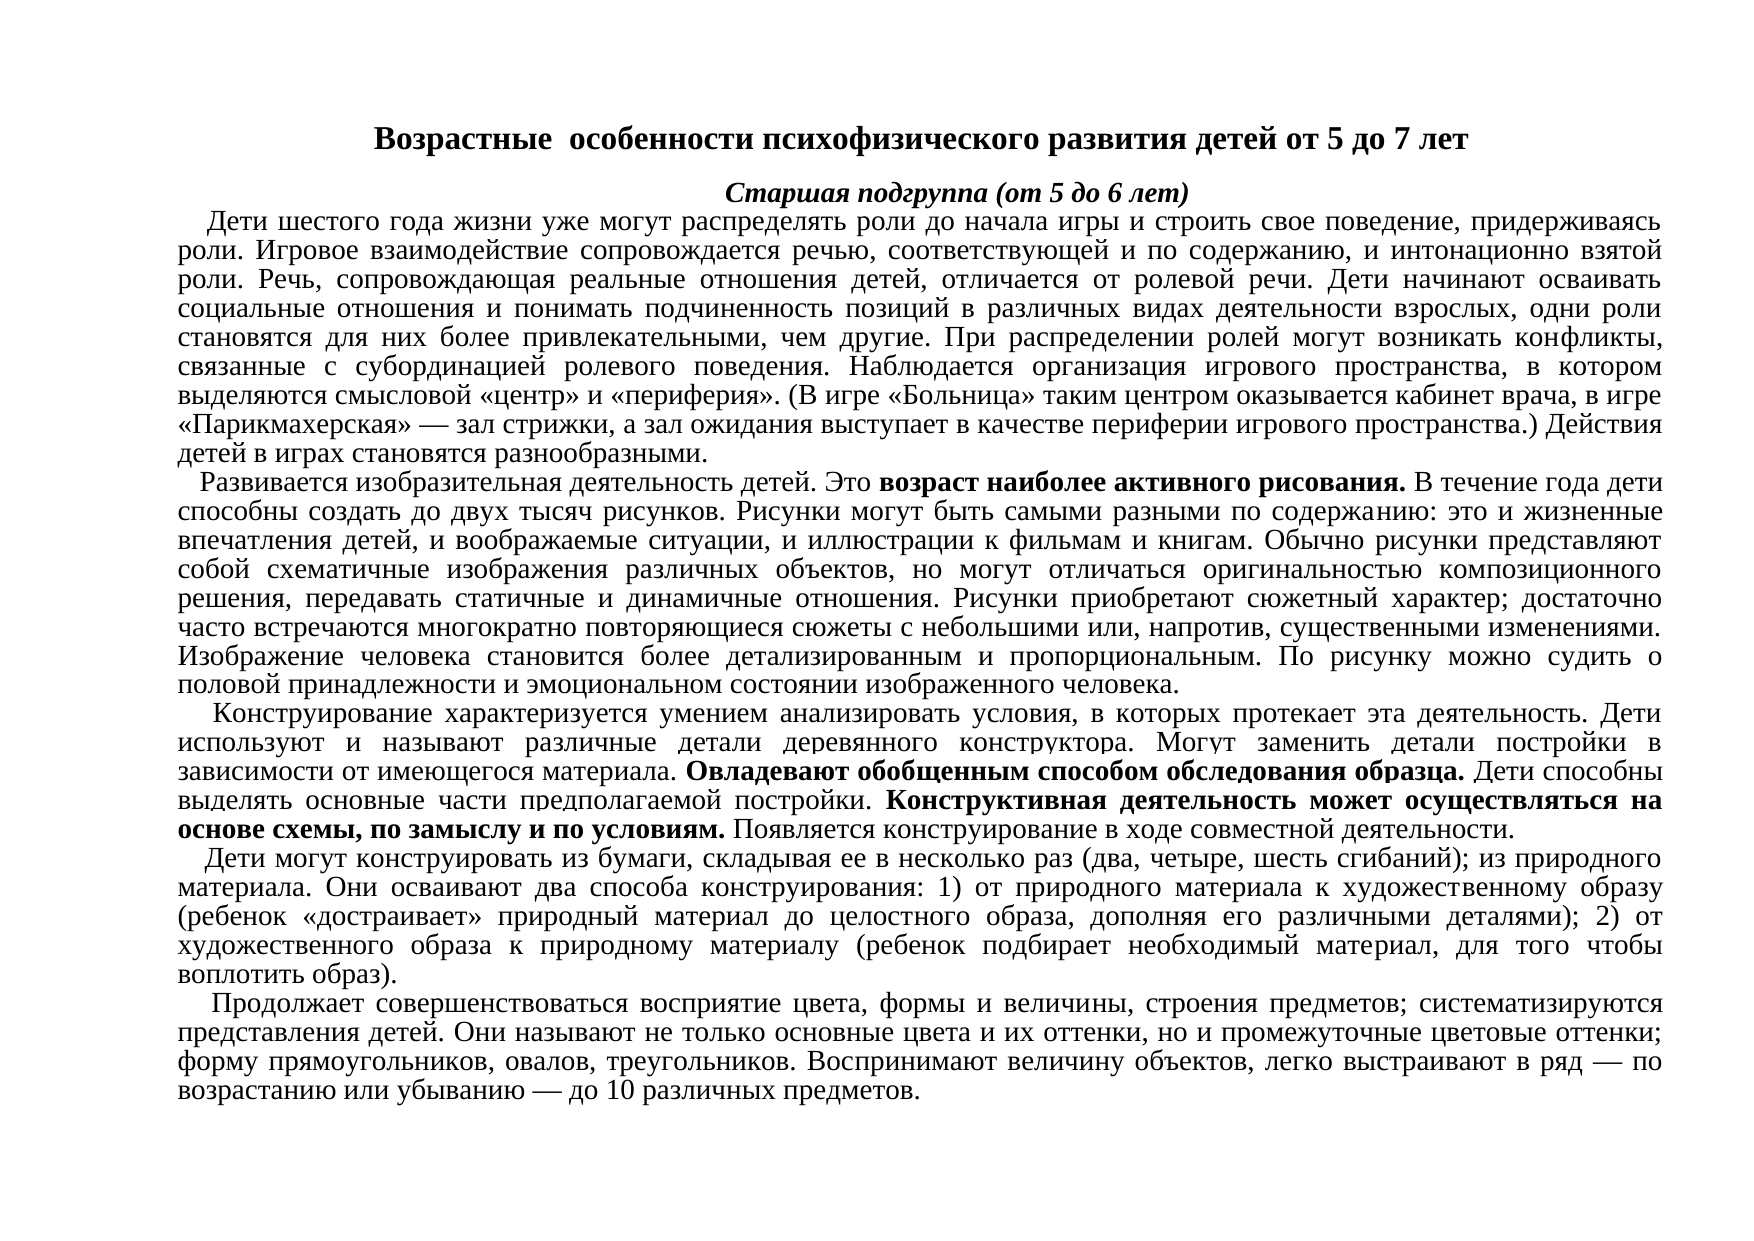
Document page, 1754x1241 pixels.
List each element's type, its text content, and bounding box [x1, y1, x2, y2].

text Развивается изобразительная деятельность детей. Это возраст на­иболее активного рисования. В течение года дети способны создать до двух тысяч рисунков. Рисунки могут быть самыми разными по содержа­нию: это и жизненные впечатления детей, и воображаемые ситуации, и иллюстрации к фильмам и книгам. Обычно рисунки представляют собой схематичные изображения различных объектов, но могут отличаться оригинальностью композиционного решения, передавать статичные и динамичные отношения. Рисунки приобретают сюжетный характер; достаточно часто встречаются многократно повторяющиеся сюжеты с небольшими или, напротив, существенными изменениями. Изображение человека становится более детализированным и пропорциональным. По рисунку можно судить о половой принадлежности и эмоциональном со­стоянии изображенного человека. [177, 468, 1663, 700]
text Старшая подгруппа (от 5 до 6 лет) [1193, 182, 1665, 207]
text Старшая подгруппа (от 5 до 6 лет) [252, 182, 725, 207]
text Дети могут конструировать из бумаги, складывая ее в несколько раз (два, четыре, шесть сгибаний); из природного материала. Они осваивают два способа конструирования: 1) от природного материала к художест­венному образу (ребенок «достраивает» природный материал до целост­ного образа, дополняя его различными деталями); 2) от художественного образа к природному материалу (ребенок подбирает необходимый мате­риал, для того чтобы воплотить образ). [177, 844, 1663, 989]
text Конструирование характеризуется умением анализировать условия, в которых протекает эта деятельность. Дети используют и называют различные детали деревянного конструктора. Могут заменить детали постройки в зависимости от имеющегося материала. Овладевают обоб­щенным способом обследования образца. Дети способны выделять ос­новные части предполагаемой постройки. Конструктивная деятельность может осуществляться на основе схемы, по замыслу и по условиям. Появляется конструирование в ходе совместной деятельности. [177, 700, 1663, 844]
text Возрастные особенности психофизического развития детей от 5 до 7 лет [177, 118, 1665, 156]
text Дети шестого года жизни уже могут распределять роли до начала игры и строить свое поведение, придерживаясь роли. Игровое взаимо­действие сопровождается речью, соответствующей и по содержанию, и интонационно взятой роли. Речь, сопровождающая реальные отношения детей, отличается от ролевой речи. Дети начинают осваивать социаль­ные отношения и понимать подчиненность позиций в различных видах деятельности взрослых, одни роли становятся для них более привлека­тельными, чем другие. При распределении ролей могут возникать кон­фликты, связанные с субординацией ролевого поведения. Наблюдается организация игрового пространства, в котором выделяются смысловой «центр» и «периферия». (В игре «Больница» таким центром оказывается кабинет врача, в игре «Парикмахерская» — зал стрижки, а зал ожидания выступает в качестве периферии игрового пространства.) Действия детей в играх становятся разнообразными. [177, 207, 1663, 468]
text Продолжает совершенствоваться восприятие цвета, формы и величи­ны, строения предметов; систематизируются представления детей. Они называют не только основные цвета и их оттенки, но и промежуточные цветовые оттенки; форму прямоугольников, овалов, треугольников. Вос­принимают величину объектов, легко выстраивают в ряд — по возраста­нию или убыванию — до 10 различных предметов. [177, 989, 1663, 1105]
